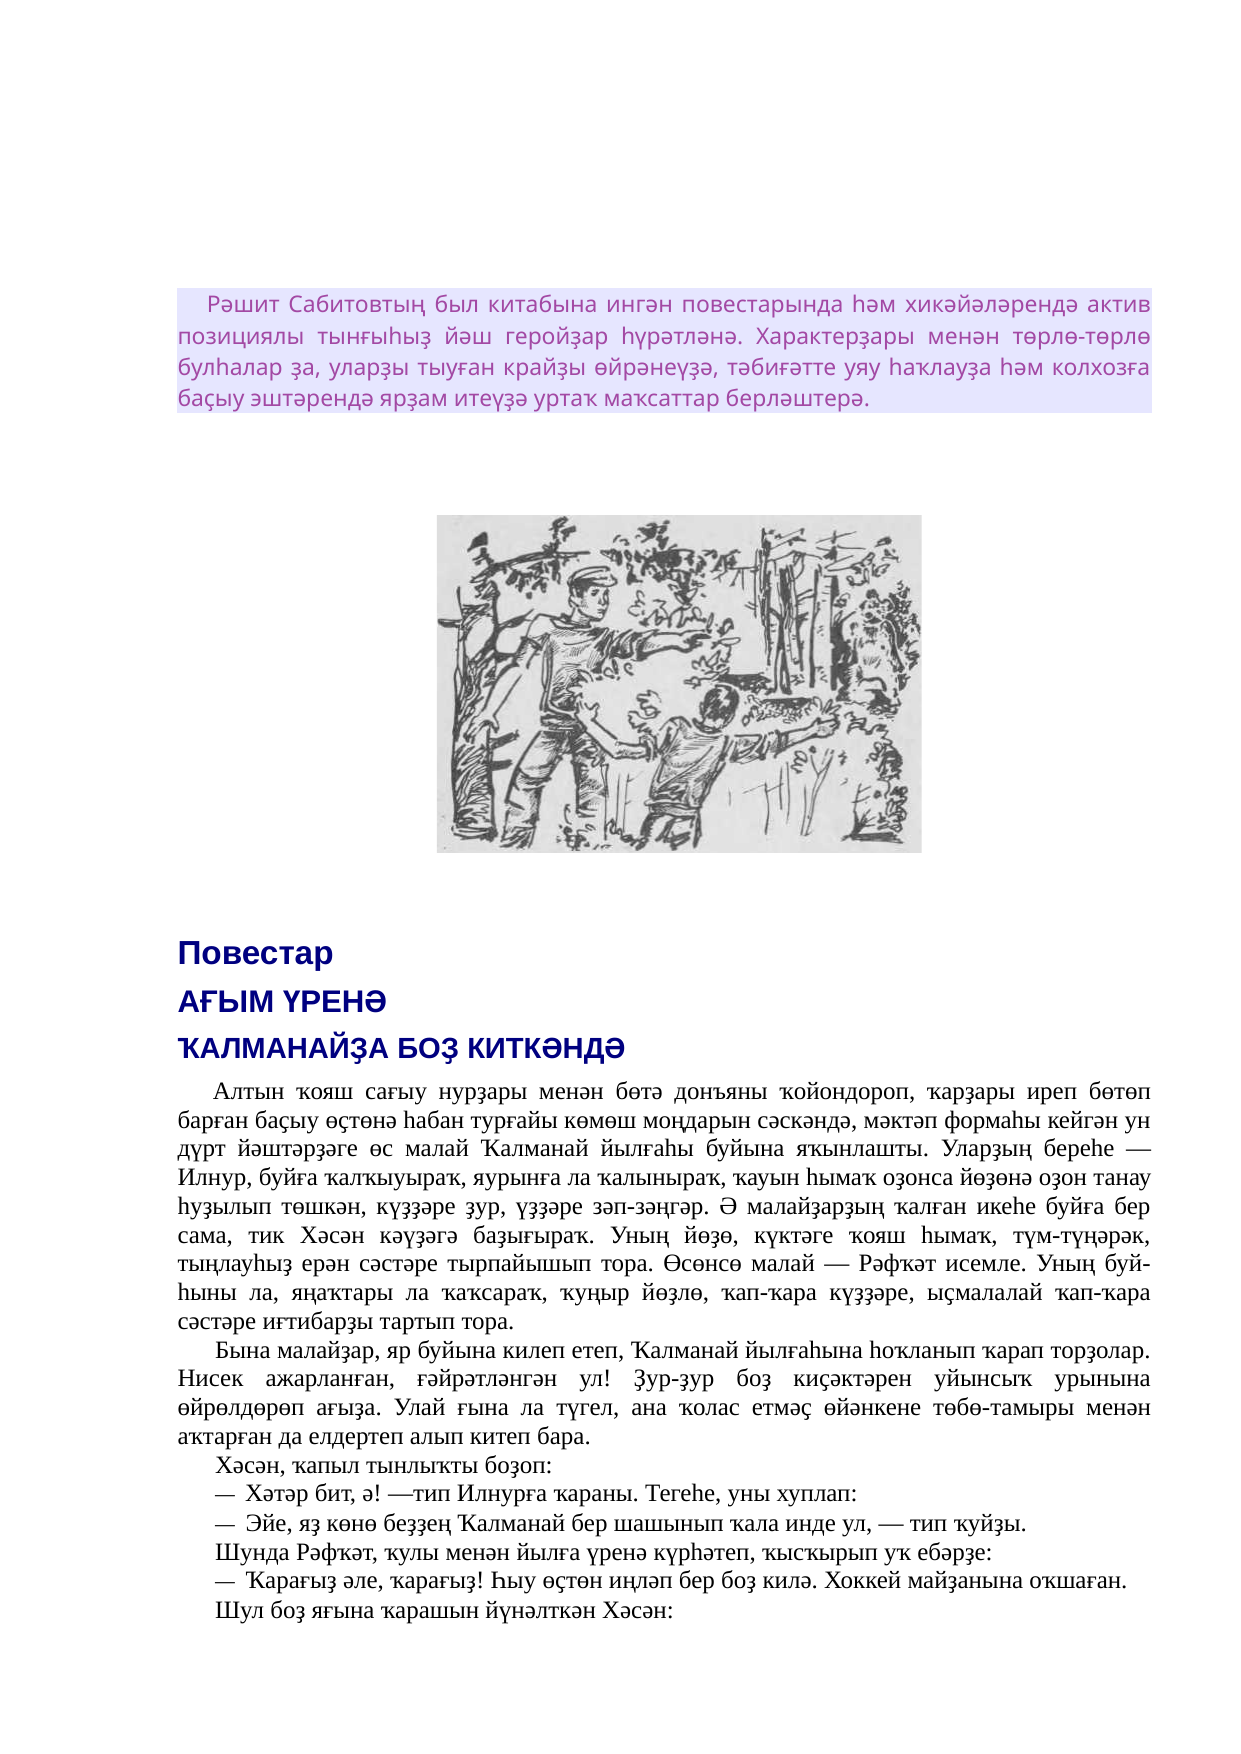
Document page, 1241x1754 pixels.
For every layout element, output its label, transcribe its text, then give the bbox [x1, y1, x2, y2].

text Рәшит Сабитовтың был китабына ингән повестарында һәм хикәйәләрендә актив позициялы тынғыһыҙ йәш геройҙар һүрәтләнә. Характерҙары менән төрлө-төрлө булһалар ҙа, уларҙы тыуған крайҙы өйрәнеүҙә, тәбиғәтте уяу һаҡлауҙа һәм колхозға баҫыу эштәрендә ярҙам итеүҙә уртаҡ маҡсаттар берләштерә. [177, 288, 1152, 413]
text Алтын ҡояш сағыу нурҙары менән бөтә донъяны ҡойондороп, ҡарҙары иреп бөтөп барған баҫыу өҫтөнә һабан турғайы көмөш моңдарын сәскәндә, мәктәп формаһы кейгән ун дүрт йәштәрҙәге өс малай Ҡалманай йылғаһы буйына яҡынлашты. Уларҙың береһе — Илнур, буйға ҡалҡыуыраҡ, яурынға ла ҡалыныраҡ, ҡауын һымаҡ оҙонса йөҙөнә оҙон танау һуҙылып төшкән, күҙҙәре ҙур, үҙҙәре зәп-зәңгәр. Ә малайҙарҙың ҡалған икеһе буйға бер сама, тик Хәсән кәүҙәгә баҙығыраҡ. Уның йөҙө, күктәге ҡояш һымаҡ, түм-түңәрәк, тыңлауһыҙ ерән сәстәре тырпайышып тора. Өсөнсө малай — Рәфҡәт исемле. Уның буй-һыны ла, яңаҡтары ла ҡаҡсараҡ, ҡуңыр йөҙлө, ҡап-ҡара күҙҙәре, ыҫмалалай ҡап-ҡара сәстәре иғтибарҙы тартып тора. [177, 1076, 1152, 1335]
text Бына малайҙар, яр буйына килеп етеп, Ҡалманай йылғаһына һоҡланып ҡарап торҙолар. Нисек ажарланған, ғәйрәтләнгән ул! Ҙур-ҙур боҙ киҫәктәрен уйынсыҡ урынына өйрөлдөрөп ағыҙа. Улай ғына ла түгел, ана ҡолас етмәҫ өйәнкене төбө-тамыры менән аҡтарған да елдертеп алып китеп бара. [177, 1335, 1152, 1450]
subtitle АҒЫМ ҮРЕНӘ [177, 983, 1152, 1019]
text Шул боҙ яғына ҡарашын йүнәлткән Хәсән: [177, 1595, 1152, 1623]
subtitle ҠАЛМАНАЙҘА БОҘ КИТКӘНДӘ [177, 1031, 1152, 1064]
list Ҡарағыҙ әле, ҡарағыҙ! Һыу өҫтөн иңләп бер боҙ килә. Хоккей майҙанына оҡшаған. [177, 1566, 1152, 1595]
subtitle Повестар [177, 933, 1152, 971]
text Хәсән, ҡапыл тынлыҡты боҙоп: [177, 1450, 1152, 1478]
picture [436, 515, 922, 853]
list Эйе, яҙ көнө беҙҙең Ҡалманай бер шашынып ҡала инде ул, — тип ҡуйҙы. [177, 1508, 1152, 1537]
text Шунда Рәфҡәт, ҡулы менән йылға үренә күрһәтеп, ҡысҡырып уҡ ебәрҙе: [177, 1537, 1152, 1566]
list Хәтәр бит, ә! —тип Илнурға ҡараны. Тегеһе, уны хуплап: [177, 1478, 1152, 1508]
